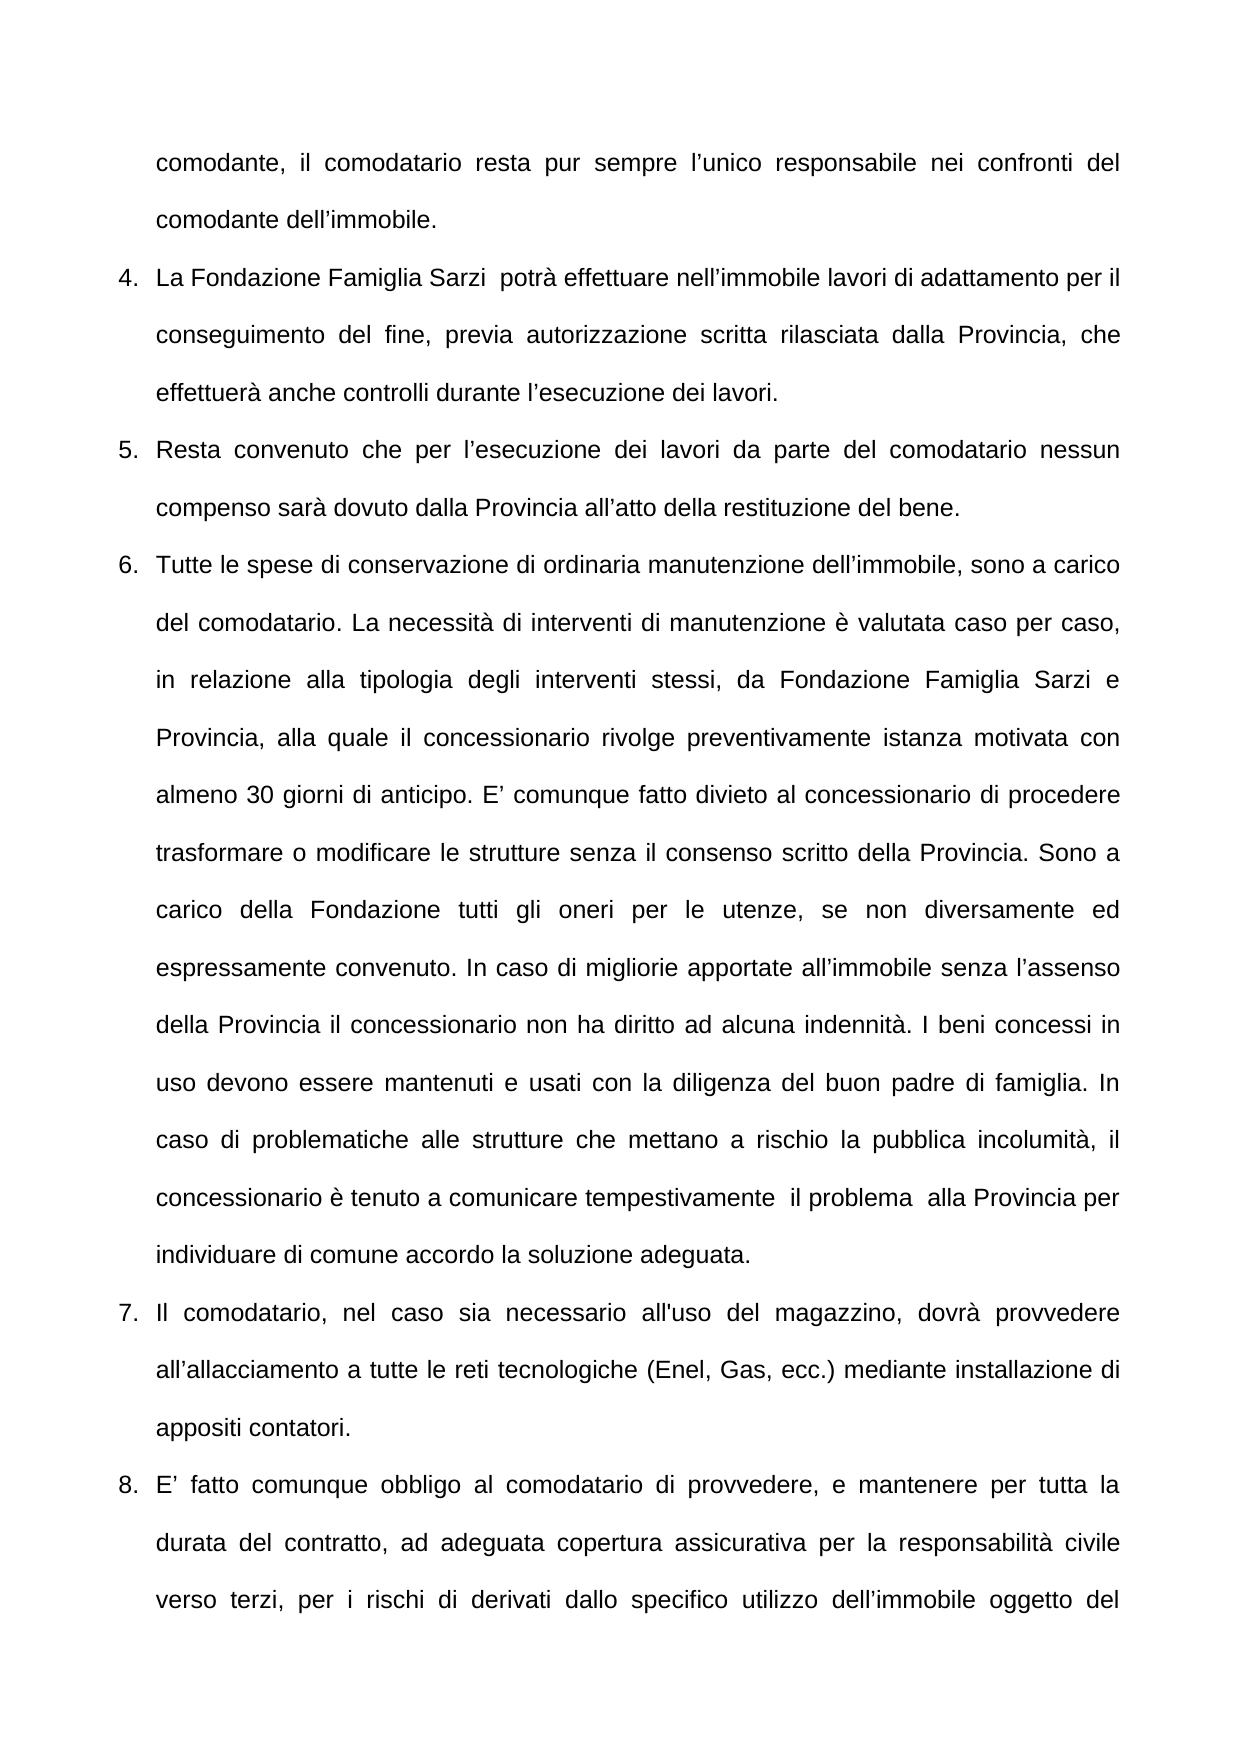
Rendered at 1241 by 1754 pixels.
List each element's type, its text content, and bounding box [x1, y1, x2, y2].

list E’ fatto comunque obbligo al comodatario di provvedere, e mantenere per tutta la durata del contratto, ad adeguata copertura assicurativa per la responsabilità civile verso terzi, per i rischi di derivati dallo specifico utilizzo dell’immobile oggetto del [118, 1470, 1122, 1614]
list Il comodatario, nel caso sia necessario all'uso del magazzino, dovrà provvedere all’allacciamento a tutte le reti tecnologiche (Enel, Gas, ecc.) mediante installazione di appositi contatori. [118, 1298, 1122, 1441]
list comodante, il comodatario resta pur sempre l’unico responsabile nei confronti del comodante dell’immobile. [118, 148, 1122, 234]
list Tutte le spese di conservazione di ordinaria manutenzione dell’immobile, sono a carico del comodatario. La necessità di interventi di manutenzione è valutata caso per caso, in relazione alla tipologia degli interventi stessi, da Fondazione Famiglia Sarzi e Provincia, alla quale il concessionario rivolge preventivamente istanza motivata con almeno 30 giorni di anticipo. E’ comunque fatto divieto al concessionario di procedere trasformare o modificare le strutture senza il consenso scritto della Provincia. Sono a carico della Fondazione tutti gli oneri per le utenze, se non diversamente ed espressamente convenuto. In caso di migliorie apportate all’immobile senza l’assenso della Provincia il concessionario non ha diritto ad alcuna indennità. I beni concessi in uso devono essere mantenuti e usati con la diligenza del buon padre di famiglia. In caso di problematiche alle strutture che mettano a rischio la pubblica incolumità, il concessionario è tenuto a comunicare tempestivamente il problema alla Provincia per individuare di comune accordo la soluzione adeguata. [118, 550, 1122, 1269]
list Resta convenuto che per l’esecuzione dei lavori da parte del comodatario nessun compenso sarà dovuto dalla Provincia all’atto della restituzione del bene. [118, 435, 1122, 521]
list La Fondazione Famiglia Sarzi potrà effettuare nell’immobile lavori di adattamento per il conseguimento del fine, previa autorizzazione scritta rilasciata dalla Provincia, che effettuerà anche controlli durante l’esecuzione dei lavori. [118, 263, 1122, 406]
